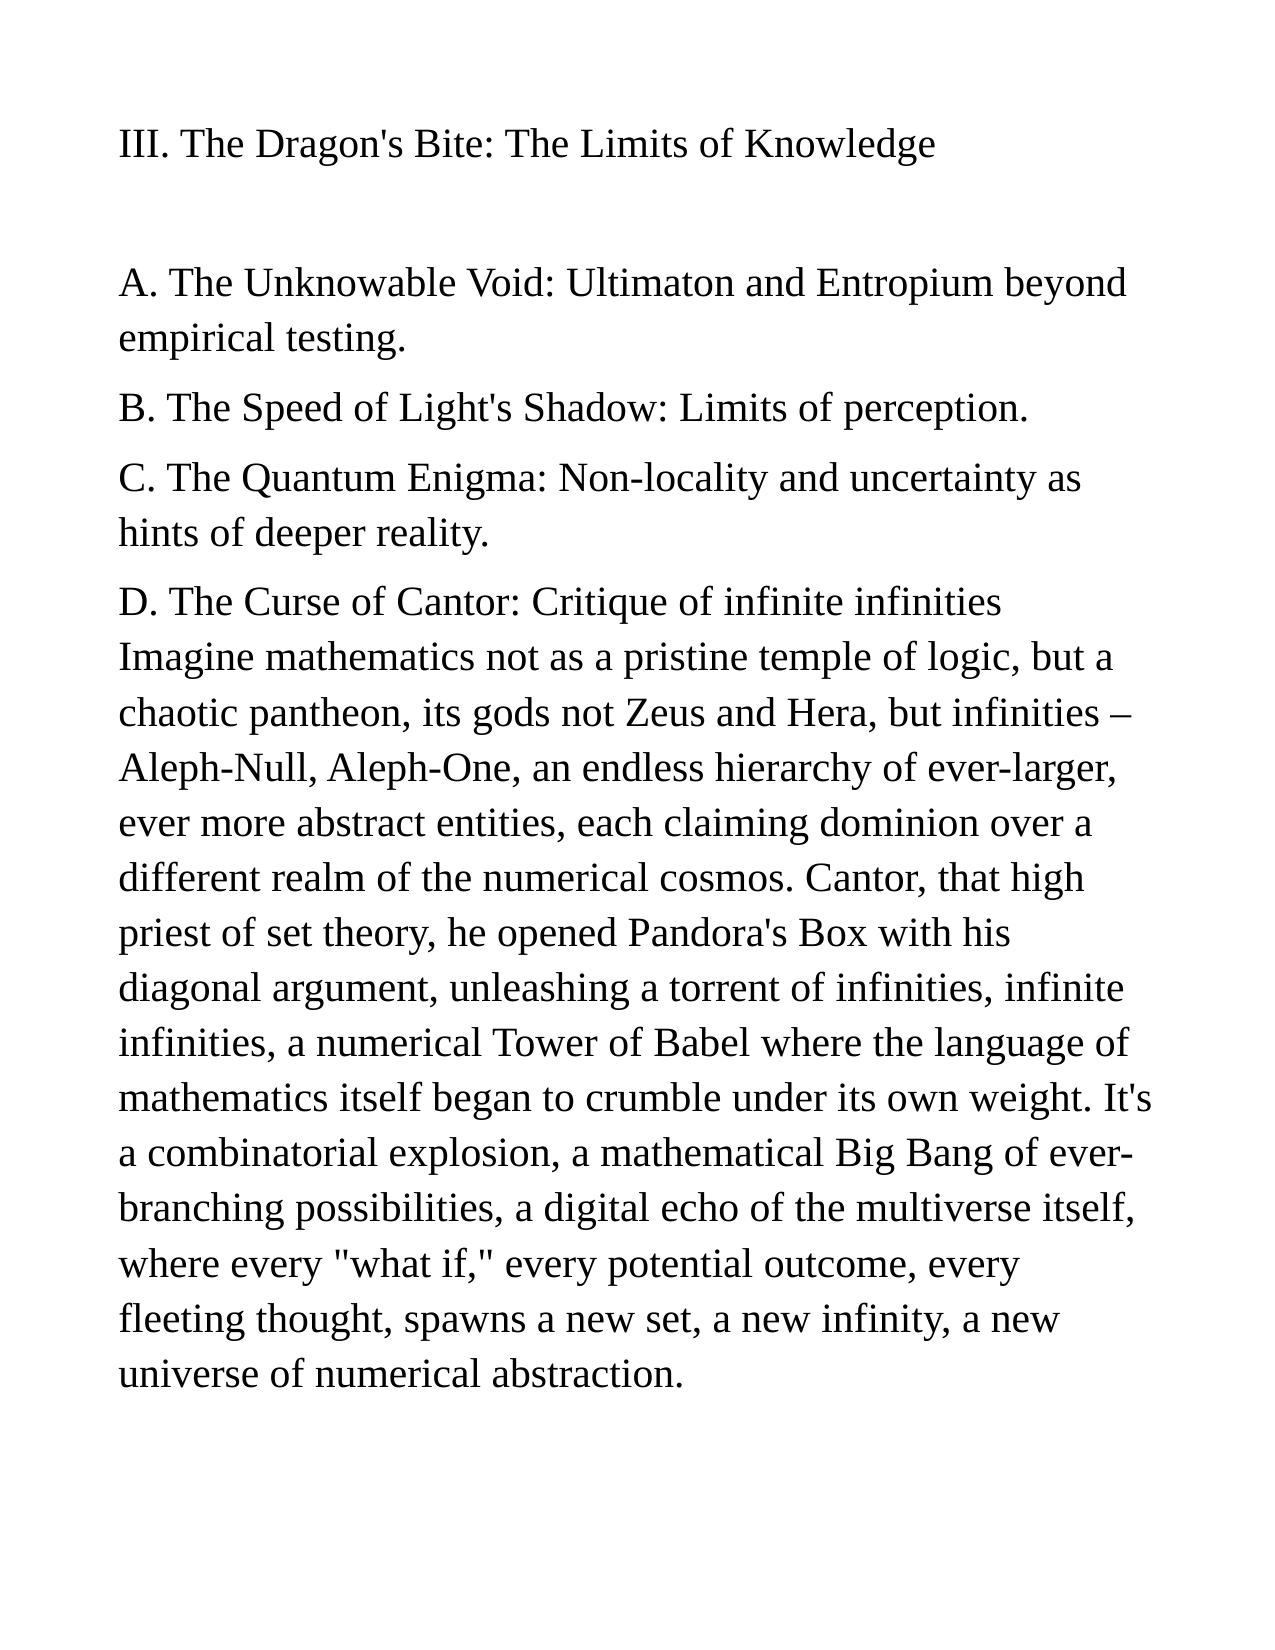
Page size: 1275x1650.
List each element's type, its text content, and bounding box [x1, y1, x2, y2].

text B. The Speed of Light's Shadow: Limits of perception. [118, 382, 1157, 430]
text A. The Unknowable Void: Ultimaton and Entropium beyond empirical testing. [118, 257, 1157, 361]
text C. The Quantum Enigma: Non-locality and uncertainty as hints of deeper reality. [118, 452, 1157, 555]
text III. The Dragon's Bite: The Limits of Knowledge [118, 118, 1157, 166]
text D. The Curse of Cantor: Critique of infinite infinities Imagine mathematics not as a pristine temple of logic, but a chaotic pantheon, its gods not Zeus and Hera, but infinities – Aleph-Null, Aleph-One, an endless hierarchy of ever-larger, ever more abstract entities, each claiming dominion over a different realm of the numerical cosmos. Cantor, that high priest of set theory, he opened Pandora's Box with his diagonal argument, unleashing a torrent of infinities, infinite infinities, a numerical Tower of Babel where the language of mathematics itself began to crumble under its own weight. It's a combinatorial explosion, a mathematical Big Bang of ever-branching possibilities, a digital echo of the multiverse itself, where every "what if," every potential outcome, every fleeting thought, spawns a new set, a new infinity, a new universe of numerical abstraction. [118, 577, 1157, 1396]
